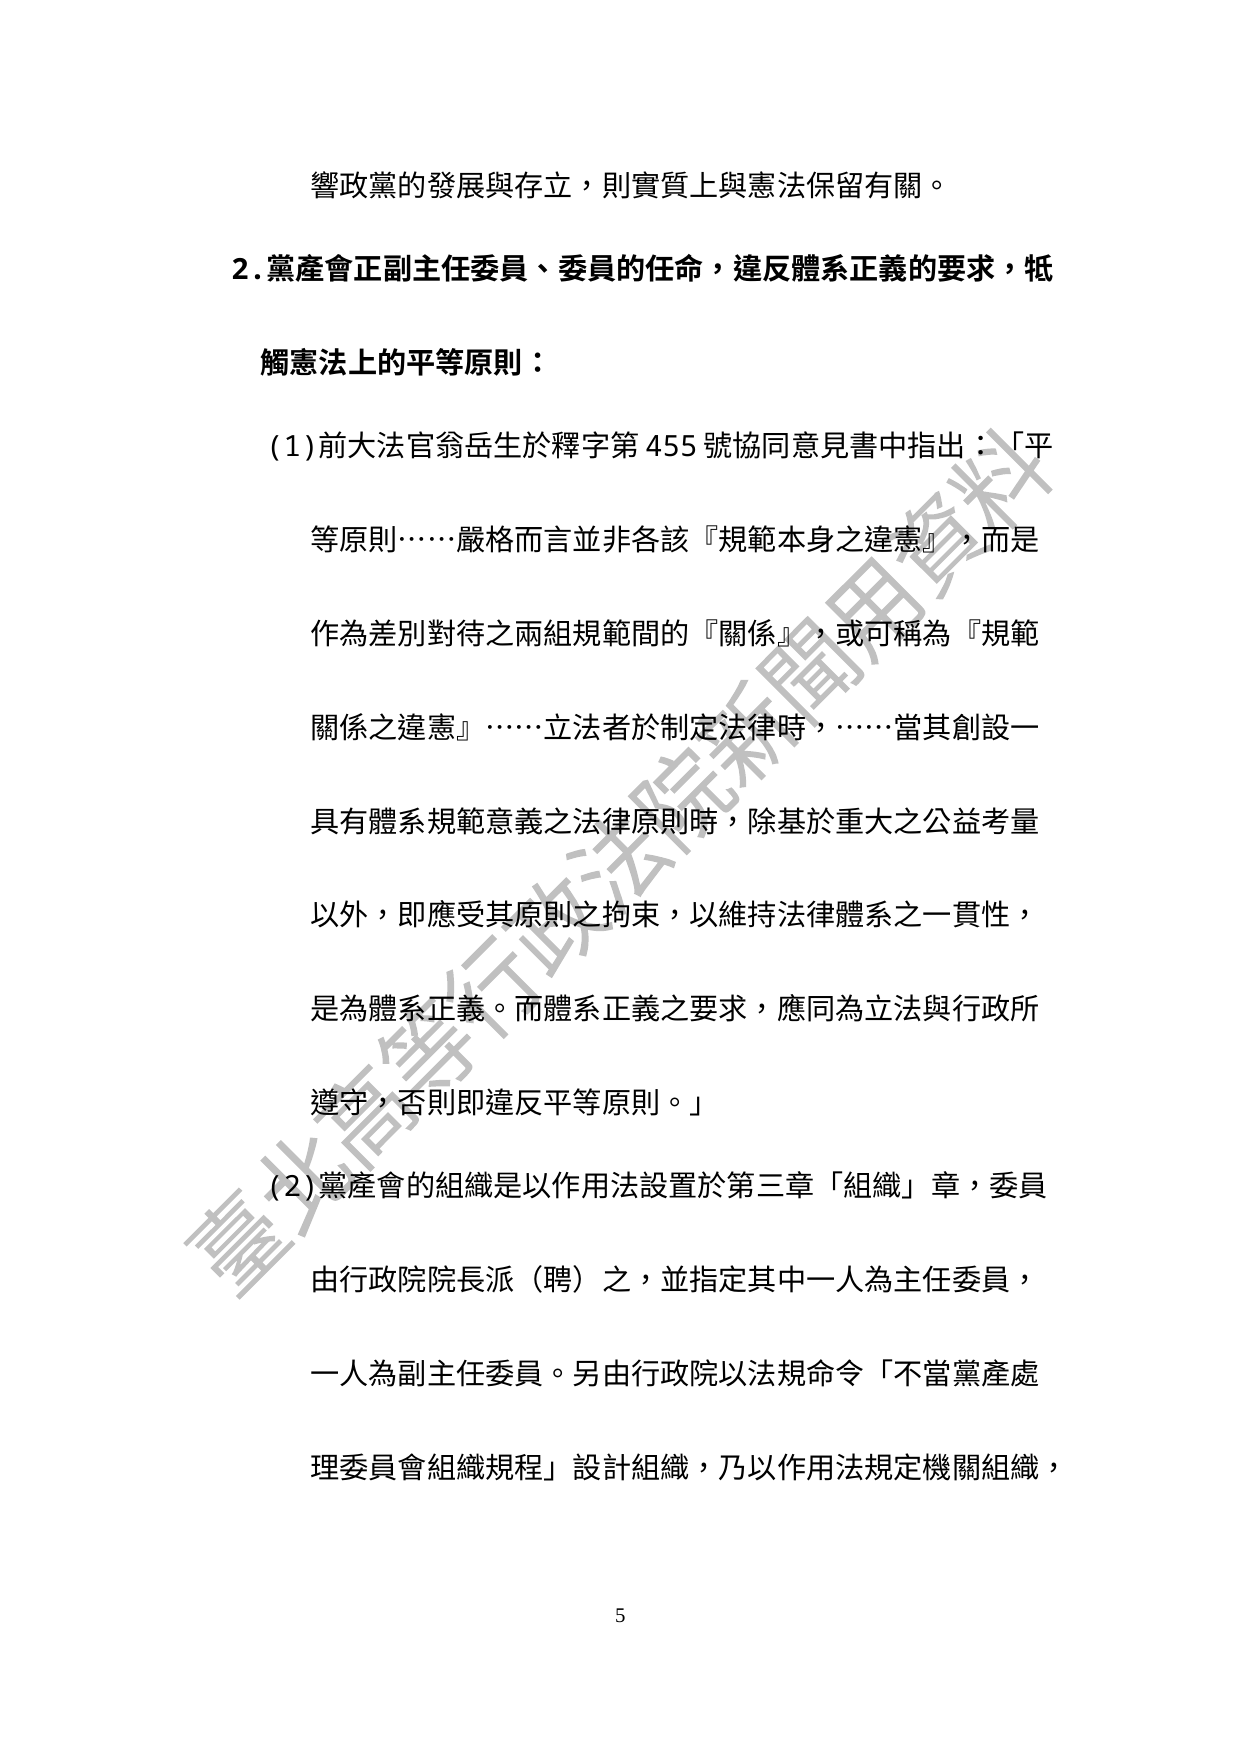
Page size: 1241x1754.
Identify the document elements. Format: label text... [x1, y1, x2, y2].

text 2.黨產會正副主任委員、委員的任命，違反體系正義的要求，牴觸憲法上的平等原則： [231, 225, 1063, 381]
text (2)黨產會的組織是以作用法設置於第三章「組織」章，委員由行政院院長派（聘）之，並指定其中一人為主任委員，一人為副主任委員。另由行政院以法規命令「不當黨產處理委員會組織規程」設計組織，乃以作用法規定機關組織，此與為揚棄過去法制未備時逕以作用法替代組織法的陋習，規定於中央行政機關組織基準法第5條第3項「本法施行後，除本法及各機關組織法規外，不得以作用法或其他法規規定機關之組織」的組織保留原則已有違和。況且，其正副主任委員、委員的任命，均由行政院長派任，與其餘我國國家通訊傳播委員會、公平交易委員會、中央選舉委員會等三獨立機關的委員及主任委員的人選，均由行政院長提名、經立法院同意後任命，為行政權與立法權共同參與獨立機關的人事決定，顯有不同。以黨產會的任務特殊性，是在追索具憲法上地位特定政黨的財產，其委員、主委的任命由行政、立法權共同為之，以取得民主正當性的必要，自較其餘三個獨立機關更為迫切。且四獨立機關，對於肩負決定重責的委員，採取不同任命方式，又無差別對待的正當事由，黨產會委員的任命方式，顯然違反體系正義，與憲法第7條的平等原則未合，應屬違憲。 [266, 1142, 1063, 1486]
text (1)前大法官翁岳生於釋字第455號協同意見書中指出：「平等原則……嚴格而言並非各該『規範本身之違憲』，而是作為差別對待之兩組規範間的『關係』，或可稱為『規範關係之違憲』……立法者於制定法律時，……當其創設一具有體系規範意義之法律原則時，除基於重大之公益考量以外，即應受其原則之拘束，以維持法律體系之一貫性，是為體系正義。而體系正義之要求，應同為立法與行政所遵守，否則即違反平等原則。」 [266, 403, 1063, 1121]
text 響政黨的發展與存立，則實質上與憲法保留有關。 [266, 142, 1063, 204]
